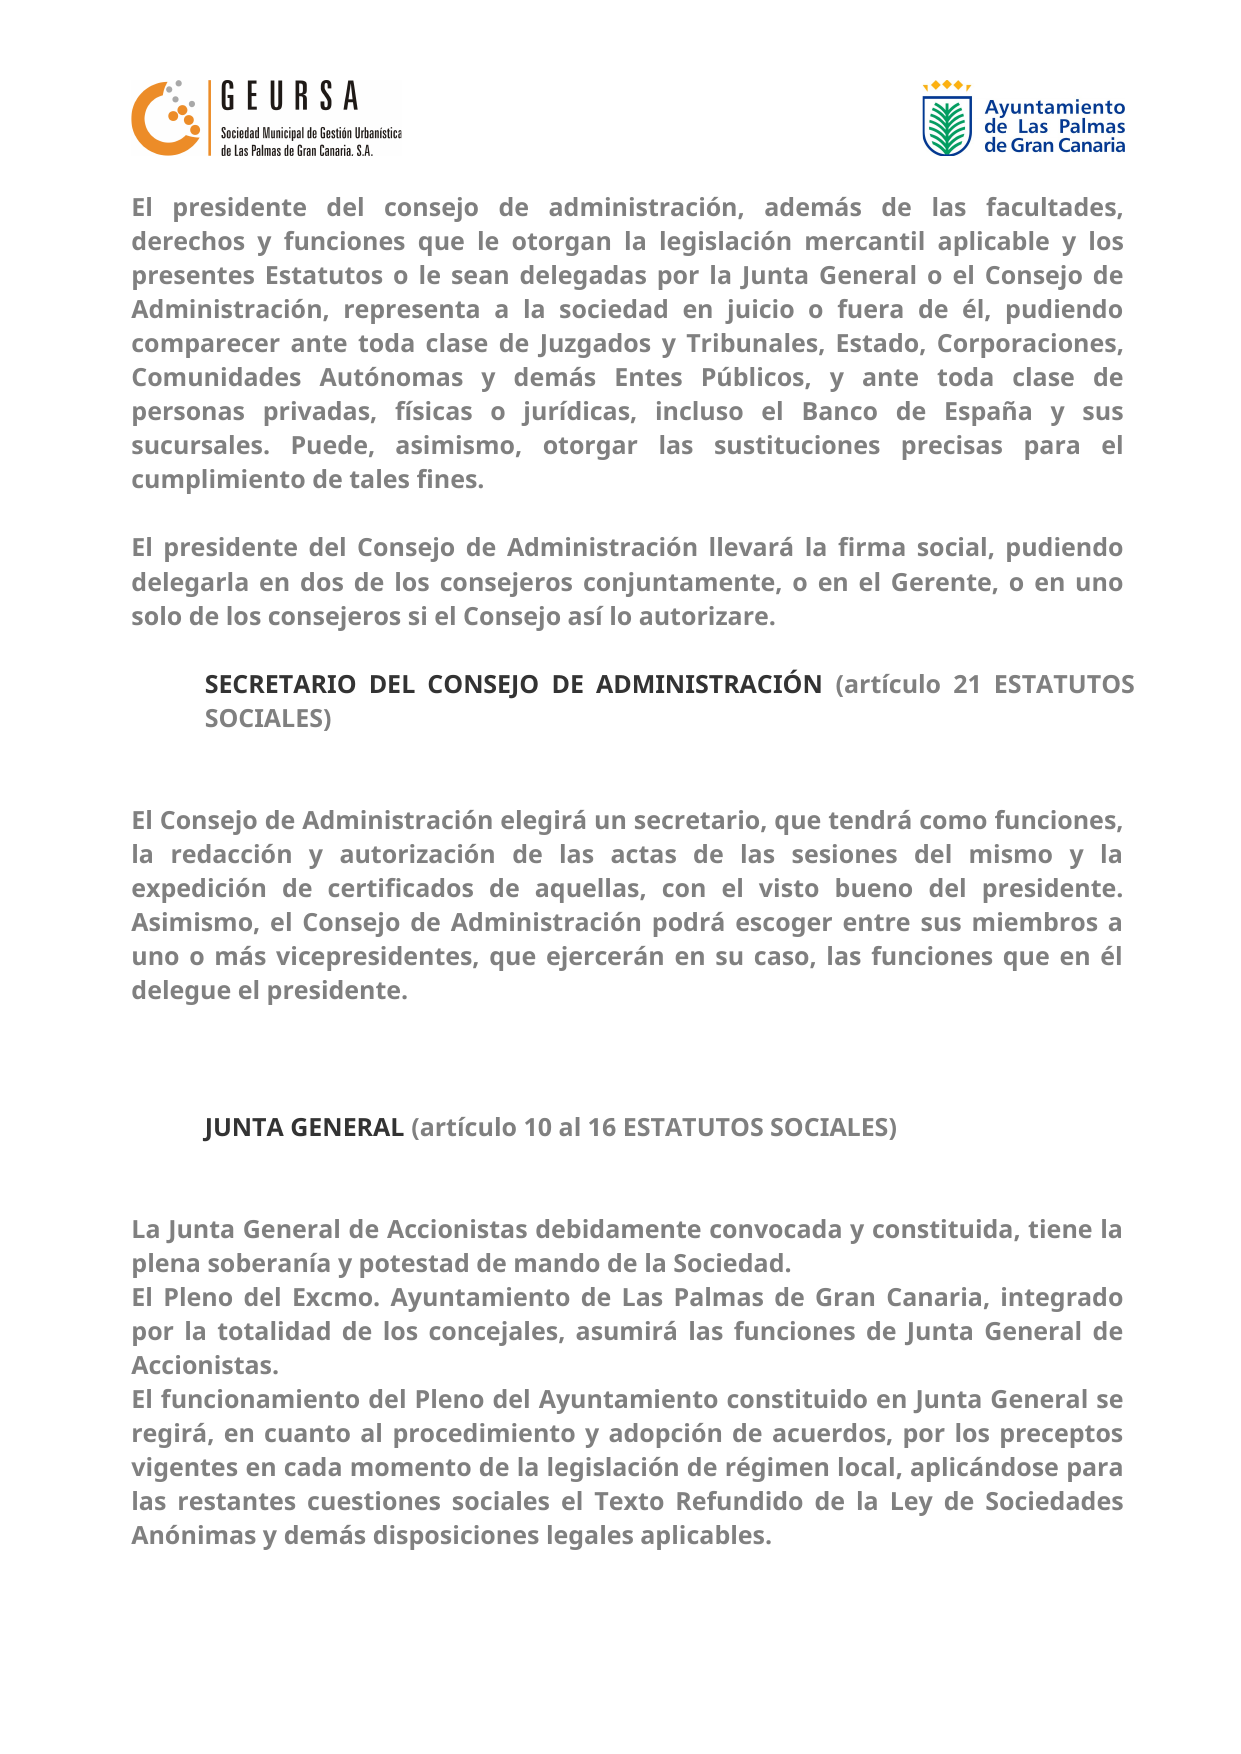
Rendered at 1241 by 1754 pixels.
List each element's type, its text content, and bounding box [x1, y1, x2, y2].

text El presidente del Consejo de Administración llevará la firma social, pudiendo delegarla en dos de los consejeros conjuntamente, o en el Gerente, o en uno solo de los consejeros si el Consejo así lo autorizare. [131, 530, 1125, 632]
text El presidente del consejo de administración, además de las facultades, derechos y funciones que le otorgan la legislación mercantil aplicable y los presentes Estatutos o le sean delegadas por la Junta General o el Consejo de Administración, representa a la sociedad en juicio o fuera de él, pudiendo comparecer ante toda clase de Juzgados y Tribunales, Estado, Corporaciones, Comunidades Autónomas y demás Entes Públicos, y ante toda clase de personas privadas, físicas o jurídicas, incluso el Banco de España y sus sucursales. Puede, asimismo, otorgar las sustituciones precisas para el cumplimiento de tales fines. [131, 189, 1125, 496]
text El funcionamiento del Pleno del Ayuntamiento constituido en Junta General se regirá, en cuanto al procedimiento y adopción de acuerdos, por los preceptos vigentes en cada momento de la legislación de régimen local, aplicándose para las restantes cuestiones sociales el Texto Refundido de la Ley de Sociedades Anónimas y demás disposiciones legales aplicables. [131, 1382, 1125, 1552]
text El Consejo de Administración elegirá un secretario, que tendrá como funciones, la redacción y autorización de las actas de las sesiones del mismo y la expedición de certificados de aquellas, con el visto bueno del presidente. Asimismo, el Consejo de Administración podrá escoger entre sus miembros a uno o más vicepresidentes, que ejercerán en su caso, las funciones que en él delegue el presidente. [131, 803, 1125, 1007]
text La Junta General de Accionistas debidamente convocada y constituida, tiene la plena soberanía y potestad de mando de la Sociedad. [131, 1211, 1125, 1279]
text JUNTA GENERAL (artículo 10 al 16 ESTATUTOS SOCIALES) [204, 1109, 1135, 1143]
picture [131, 80, 402, 157]
text SECRETARIO DEL CONSEJO DE ADMINISTRACIÓN (artículo 21 ESTATUTOS SOCIALES) [204, 666, 1135, 734]
text El Pleno del Excmo. Ayuntamiento de Las Palmas de Gran Canaria, integrado por la totalidad de los concejales, asumirá las funciones de Junta General de Accionistas. [131, 1279, 1125, 1382]
picture [922, 80, 1125, 157]
